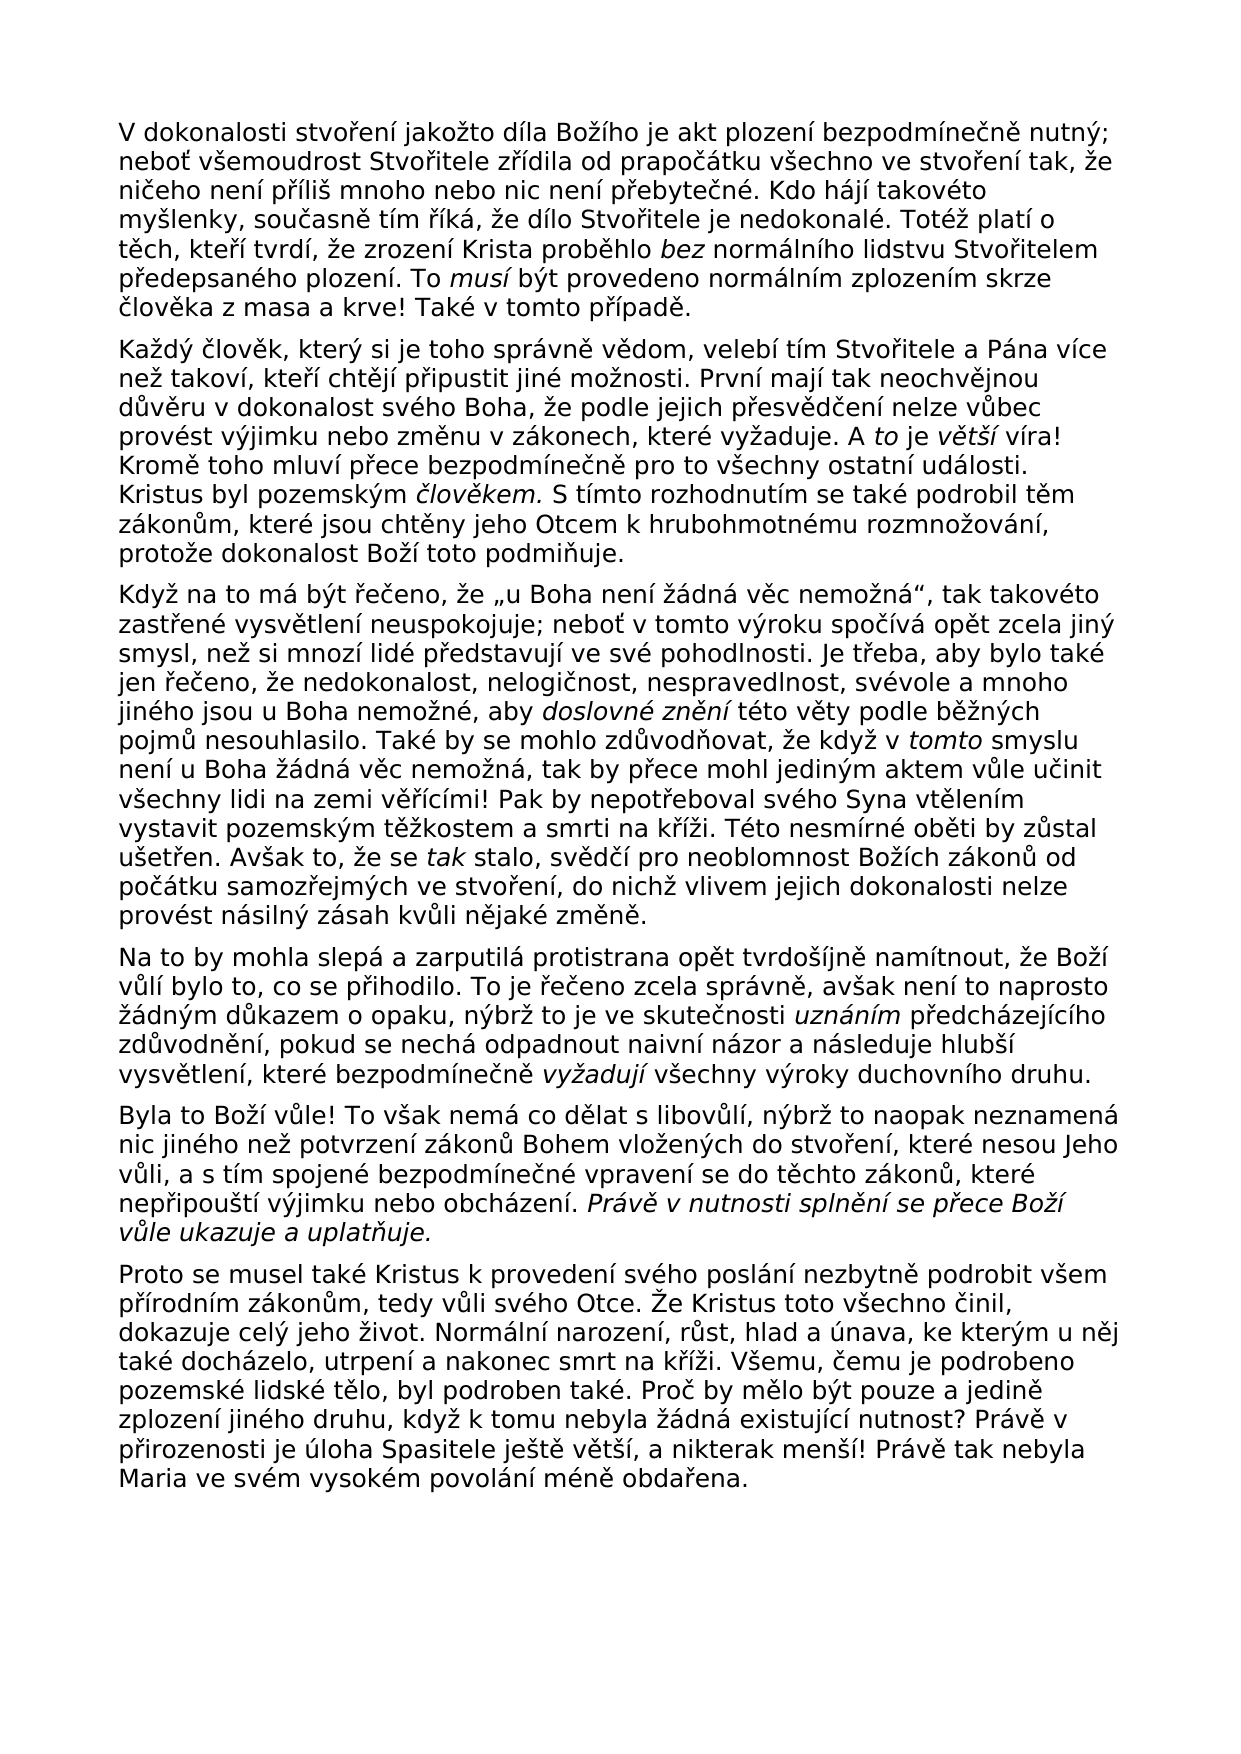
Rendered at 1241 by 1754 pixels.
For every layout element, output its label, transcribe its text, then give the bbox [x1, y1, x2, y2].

text Když na to má být řečeno, že „u Boha není žádná věc nemožná“, tak takovéto zastřené vysvětlení neuspokojuje; neboť v tomto výroku spočívá opět zcela jiný smysl, než si mnozí lidé představují ve své pohodlnosti. Je třeba, aby bylo také jen řečeno, že nedokonalost, nelogičnost, nespravedlnost, svévole a mnoho jiného jsou u Boha nemožné, aby doslovné znění této věty podle běžných pojmů nesouhlasilo. Také by se mohlo zdůvodňovat, že když v tomto smyslu není u Boha žádná věc nemožná, tak by přece mohl jediným aktem vůle učinit všechny lidi na zemi věřícími! Pak by nepotřeboval svého Syna vtělením vystavit pozemským těžkostem a smrti na kříži. Této nesmírné oběti by zůstal ušetřen. Avšak to, že se tak stalo, svědčí pro neoblomnost Božích zákonů od počátku samozřejmých ve stvoření, do nichž vlivem jejich dokonalosti nelze provést násilný zásah kvůli nějaké změně. [118, 581, 1122, 931]
text Byla to Boží vůle! To však nemá co dělat s libovůlí, nýbrž to naopak neznamená nic jiného než potvrzení zákonů Bohem vložených do stvoření, které nesou Jeho vůli, a s tím spojené bezpodmínečné vpravení se do těchto zákonů, které nepřipouští výjimku nebo obcházení. Právě v nutnosti splnění se přece Boží vůle ukazuje a uplatňuje. [118, 1101, 1122, 1247]
text V dokonalosti stvoření jakožto díla Božího je akt plození bezpodmínečně nutný; neboť všemoudrost Stvořitele zřídila od prapočátku všechno ve stvoření tak, že ničeho není příliš mnoho nebo nic není přebytečné. Kdo hájí takovéto myšlenky, současně tím říká, že dílo Stvořitele je nedokonalé. Totéž platí o těch, kteří tvrdí, že zrození Krista proběhlo bez normálního lidstvu Stvořitelem předepsaného plození. To musí být provedeno normálním zplozením skrze člověka z masa a krve! Také v tomto případě. [118, 118, 1122, 322]
text Každý člověk, který si je toho správně vědom, velebí tím Stvořitele a Pána více než takoví, kteří chtějí připustit jiné možnosti. První mají tak neochvějnou důvěru v dokonalost svého Boha, že podle jejich přesvědčení nelze vůbec provést výjimku nebo změnu v zákonech, které vyžaduje. A to je větší víra! Kromě toho mluví přece bezpodmínečně pro to všechny ostatní události. Kristus byl pozemským člověkem. S tímto rozhodnutím se také podrobil těm zákonům, které jsou chtěny jeho Otcem k hrubohmotnému rozmnožování, protože dokonalost Boží toto podmiňuje. [118, 335, 1122, 568]
text Proto se musel také Kristus k provedení svého poslání nezbytně podrobit všem přírodním zákonům, tedy vůli svého Otce. Že Kristus toto všechno činil, dokazuje celý jeho život. Normální narození, růst, hlad a únava, ke kterým u něj také docházelo, utrpení a nakonec smrt na kříži. Všemu, čemu je podrobeno pozemské lidské tělo, byl podroben také. Proč by mělo být pouze a jedině zplození jiného druhu, když k tomu nebyla žádná existující nutnost? Právě v přirozenosti je úloha Spasitele ještě větší, a nikterak menší! Právě tak nebyla Maria ve svém vysokém povolání méně obdařena. [118, 1260, 1122, 1493]
text Na to by mohla slepá a zarputilá protistrana opět tvrdošíjně namítnout, že Boží vůlí bylo to, co se přihodilo. To je řečeno zcela správně, avšak není to naprosto žádným důkazem o opaku, nýbrž to je ve skutečnosti uznáním předcházejícího zdůvodnění, pokud se nechá odpadnout naivní názor a následuje hlubší vysvětlení, které bezpodmínečně vyžadují všechny výroky duchovního druhu. [118, 943, 1122, 1089]
